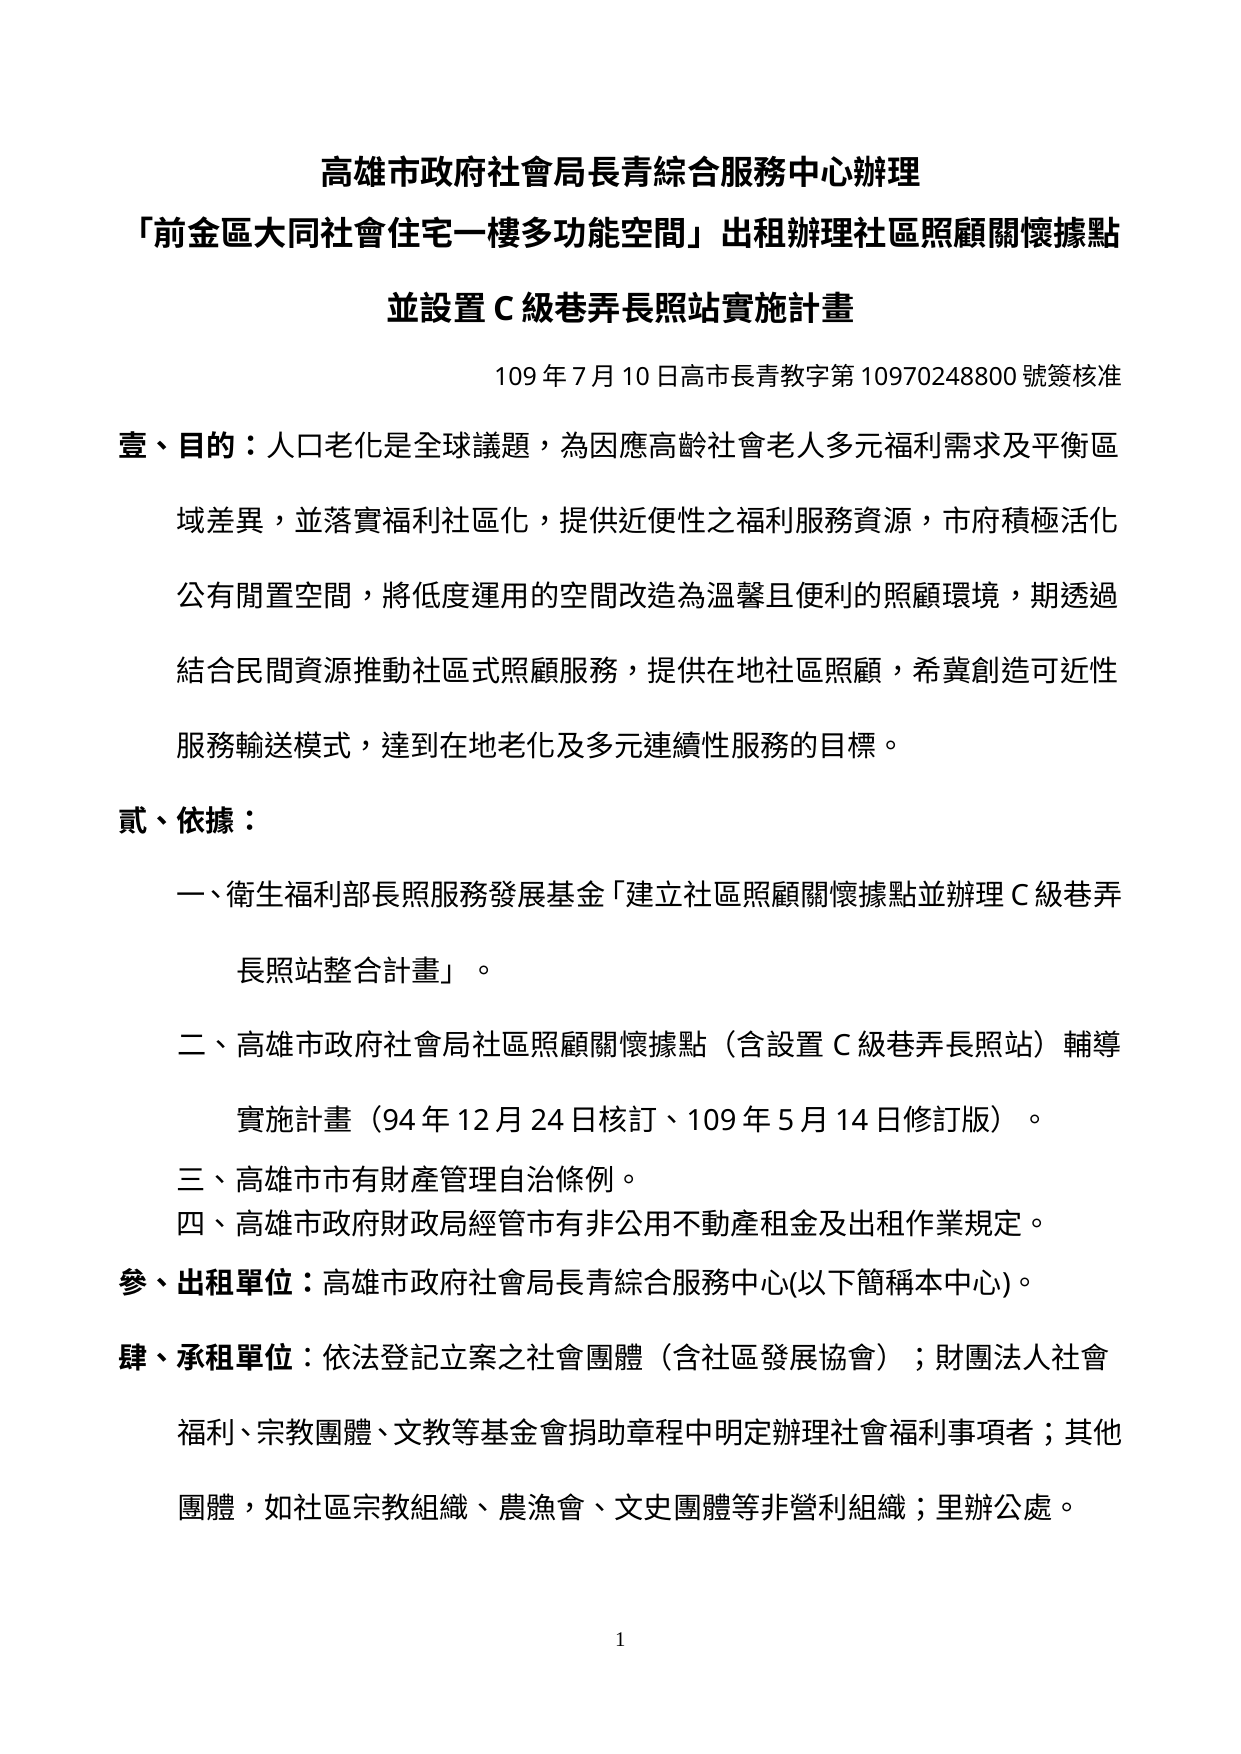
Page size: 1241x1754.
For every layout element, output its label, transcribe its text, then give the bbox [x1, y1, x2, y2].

text 一、衛生福利部長照服務發展基金「建立社區照顧關懷據點並辦理C級巷弄長照站整合計畫」。 [118, 856, 1122, 1006]
text 109年7月10日高市長青教字第10970248800號簽核准 [118, 356, 1122, 393]
text 三、高雄市市有財產管理自治條例。 [118, 1156, 1122, 1199]
text 參、出租單位：高雄市政府社會局長青綜合服務中心(以下簡稱本中心)。 [118, 1243, 1122, 1318]
text 高雄市政府社會局長青綜合服務中心辦理 [118, 147, 1122, 193]
text 肆、承租單位：依法登記立案之社會團體（含社區發展協會）；財團法人社會福利、宗教團體、文教等基金會捐助章程中明定辦理社會福利事項者；其他團體，如社區宗教組織、農漁會、文史團體等非營利組織；里辦公處。 [118, 1318, 1122, 1543]
text 貳、依據： [118, 781, 1122, 856]
text 二、高雄市政府社會局社區照顧關懷據點（含設置C級巷弄長照站）輔導實施計畫（94年12月24日核訂、109年5月14日修訂版）。 [118, 1006, 1122, 1156]
text 四、高雄市政府財政局經管市有非公用不動產租金及出租作業規定。 [118, 1199, 1122, 1243]
text 「前金區大同社會住宅一樓多功能空間」出租辦理社區照顧關懷據點並設置C級巷弄長照站實施計畫 [118, 193, 1122, 343]
text 壹、目的：人口老化是全球議題，為因應高齡社會老人多元福利需求及平衡區域差異，並落實福利社區化，提供近便性之福利服務資源，市府積極活化公有閒置空間，將低度運用的空間改造為溫馨且便利的照顧環境，期透過結合民間資源推動社區式照顧服務，提供在地社區照顧，希冀創造可近性服務輸送模式，達到在地老化及多元連續性服務的目標。 [118, 406, 1122, 781]
